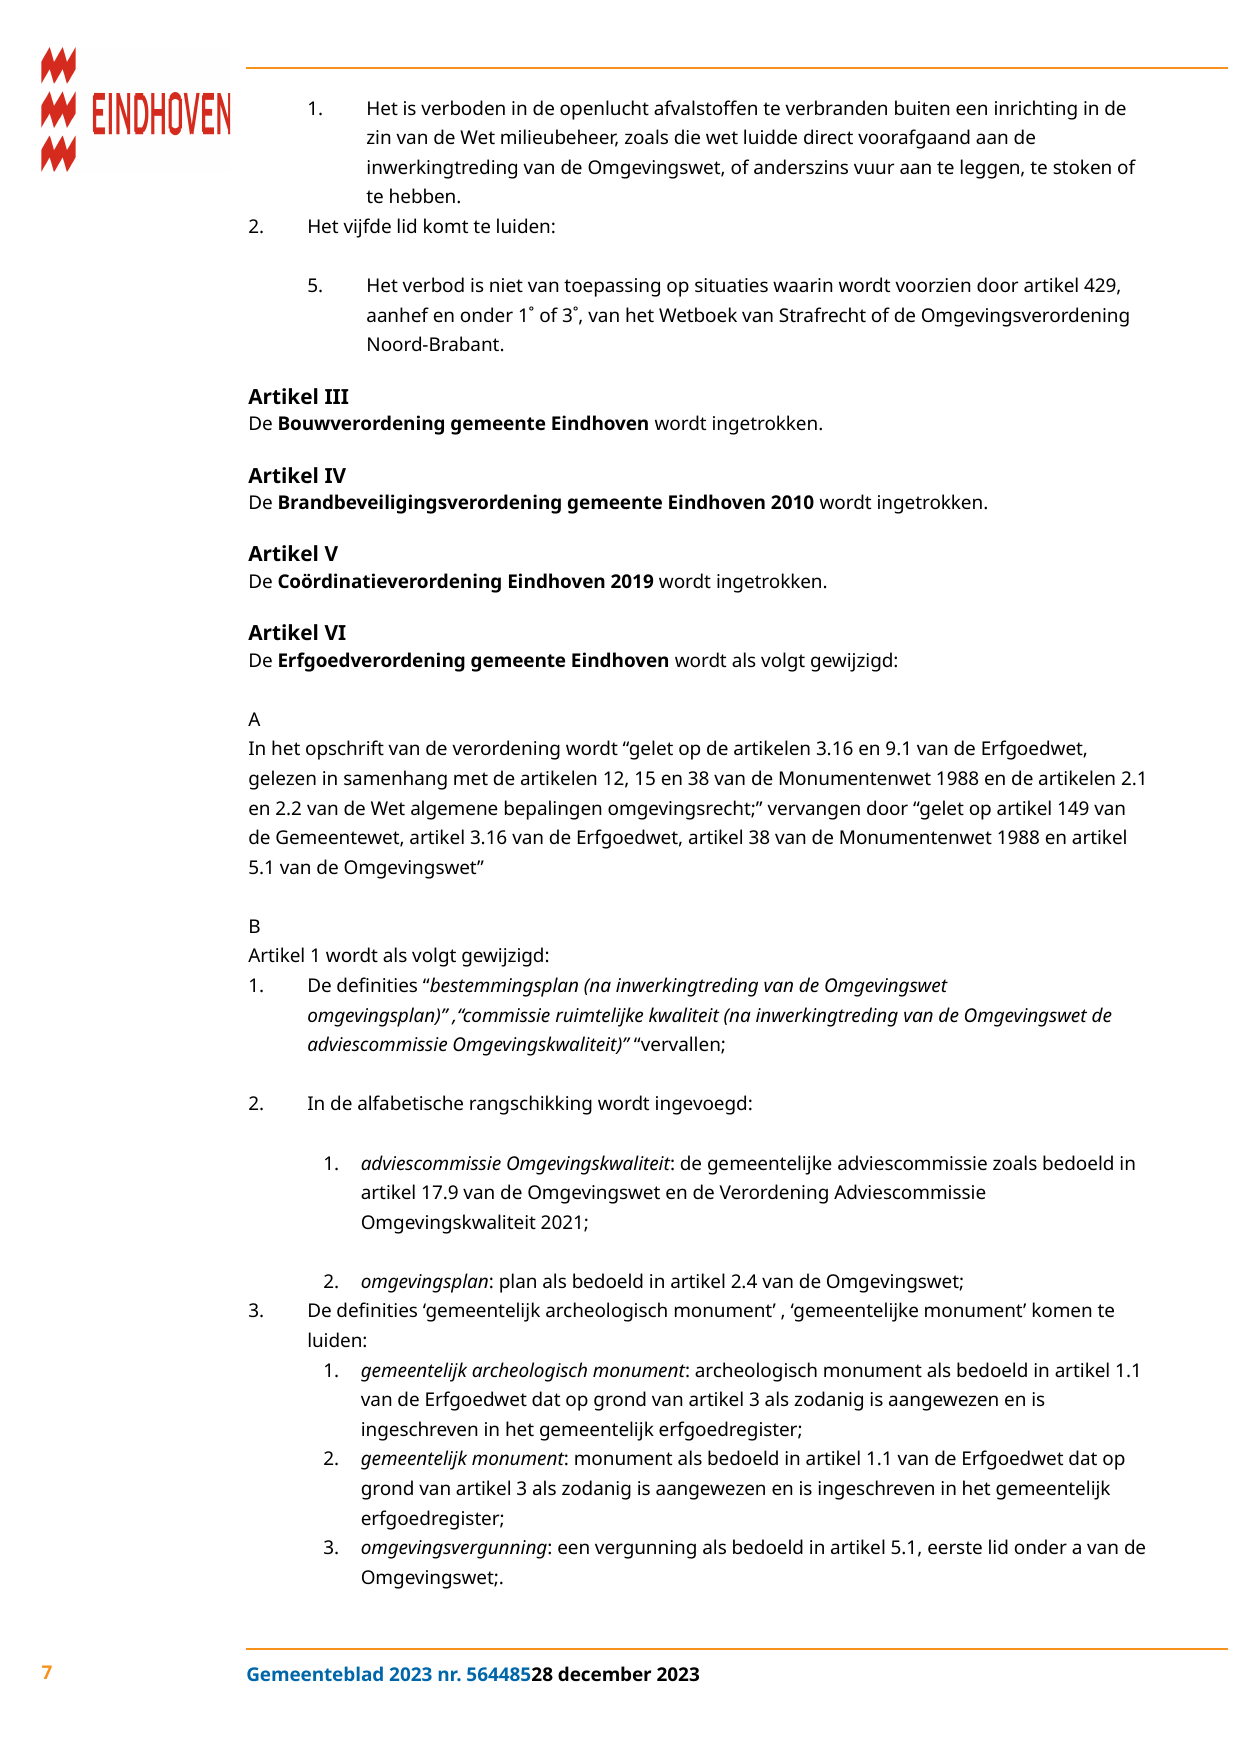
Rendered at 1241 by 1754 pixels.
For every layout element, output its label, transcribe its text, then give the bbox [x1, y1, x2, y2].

text De Coördinatieverordening Eindhoven 2019 wordt ingetrokken. [248, 568, 1152, 594]
text De Erfgoedverordening gemeente Eindhoven wordt als volgt gewijzigd: [248, 647, 1152, 673]
text In het opschrift van de verordening wordt “gelet op de artikelen 3.16 en 9.1 van de Erfgoedwet, gelezen in samenhang met de artikelen 12, 15 en 38 van de Monumentenwet 1988 en de artikelen 2.1 en 2.2 van de Wet algemene bepalingen omgevingsrecht;” vervangen door “gelet op artikel 149 van de Gemeentewet, artikel 3.16 van de Erfgoedwet, artikel 38 van de Monumentenwet 1988 en artikel 5.1 van de Omgevingswet” [248, 736, 1152, 880]
list Het is verboden in de openlucht afvalstoffen te verbranden buiten een inrichting in de zin van de Wet milieubeheer, zoals die wet luidde direct voorafgaand aan de inwerkingtreding van de Omgevingswet, of anderszins vuur aan te leggen, te stoken of te hebben. [307, 95, 1152, 209]
text Artikel VI [248, 618, 1152, 647]
text Artikel IV [248, 461, 1152, 489]
list gemeentelijk monument: monument als bedoeld in artikel 1.1 van de Erfgoedwet dat op grond van artikel 3 als zodanig is aangewezen en is ingeschreven in het gemeentelijk erfgoedregister; [323, 1446, 1152, 1531]
picture [41, 47, 231, 172]
text De Bouwverordening gemeente Eindhoven wordt ingetrokken. [248, 410, 1152, 436]
list gemeentelijk archeologisch monument: archeologisch monument als bedoeld in artikel 1.1 van de Erfgoedwet dat op grond van artikel 3 als zodanig is aangewezen en is ingeschreven in het gemeentelijk erfgoedregister; [323, 1357, 1152, 1442]
list omgevingsvergunning: een vergunning als bedoeld in artikel 5.1, eerste lid onder a van de Omgevingswet;. [323, 1534, 1152, 1590]
text Artikel 1 wordt als volgt gewijzigd: [248, 943, 1152, 968]
list De definities ‘gemeentelijk archeologisch monument’ , ‘gemeentelijke monument’ komen te luiden: [248, 1298, 1152, 1353]
text Artikel III [248, 382, 1152, 410]
list In de alfabetische rangschikking wordt ingevoegd: [248, 1091, 1152, 1116]
list Het vijfde lid komt te luiden: [248, 213, 1152, 239]
list adviescommissie Omgevingskwaliteit: de gemeentelijke adviescommissie zoals bedoeld in artikel 17.9 van de Omgevingswet en de Verordening Adviescommissie Omgevingskwaliteit 2021; [323, 1150, 1152, 1235]
list De definities “bestemmingsplan (na inwerkingtreding van de Omgevingswet omgevingsplan)” ,“commissie ruimtelijke kwaliteit (na inwerkingtreding van de Omgevingswet de adviescommissie Omgevingskwaliteit)” “vervallen; [248, 972, 1152, 1057]
text B [248, 913, 1152, 939]
list Het verbod is niet van toepassing op situaties waarin wordt voorzien door artikel 429, aanhef en onder 1˚ of 3˚, van het Wetboek van Strafrecht of de Omgevingsverordening Noord-Brabant. [307, 272, 1152, 357]
text De Brandbeveiligingsverordening gemeente Eindhoven 2010 wordt ingetrokken. [248, 489, 1152, 515]
text Artikel V [248, 539, 1152, 568]
text A [248, 706, 1152, 732]
list omgevingsplan: plan als bedoeld in artikel 2.4 van de Omgevingswet; [323, 1268, 1152, 1294]
